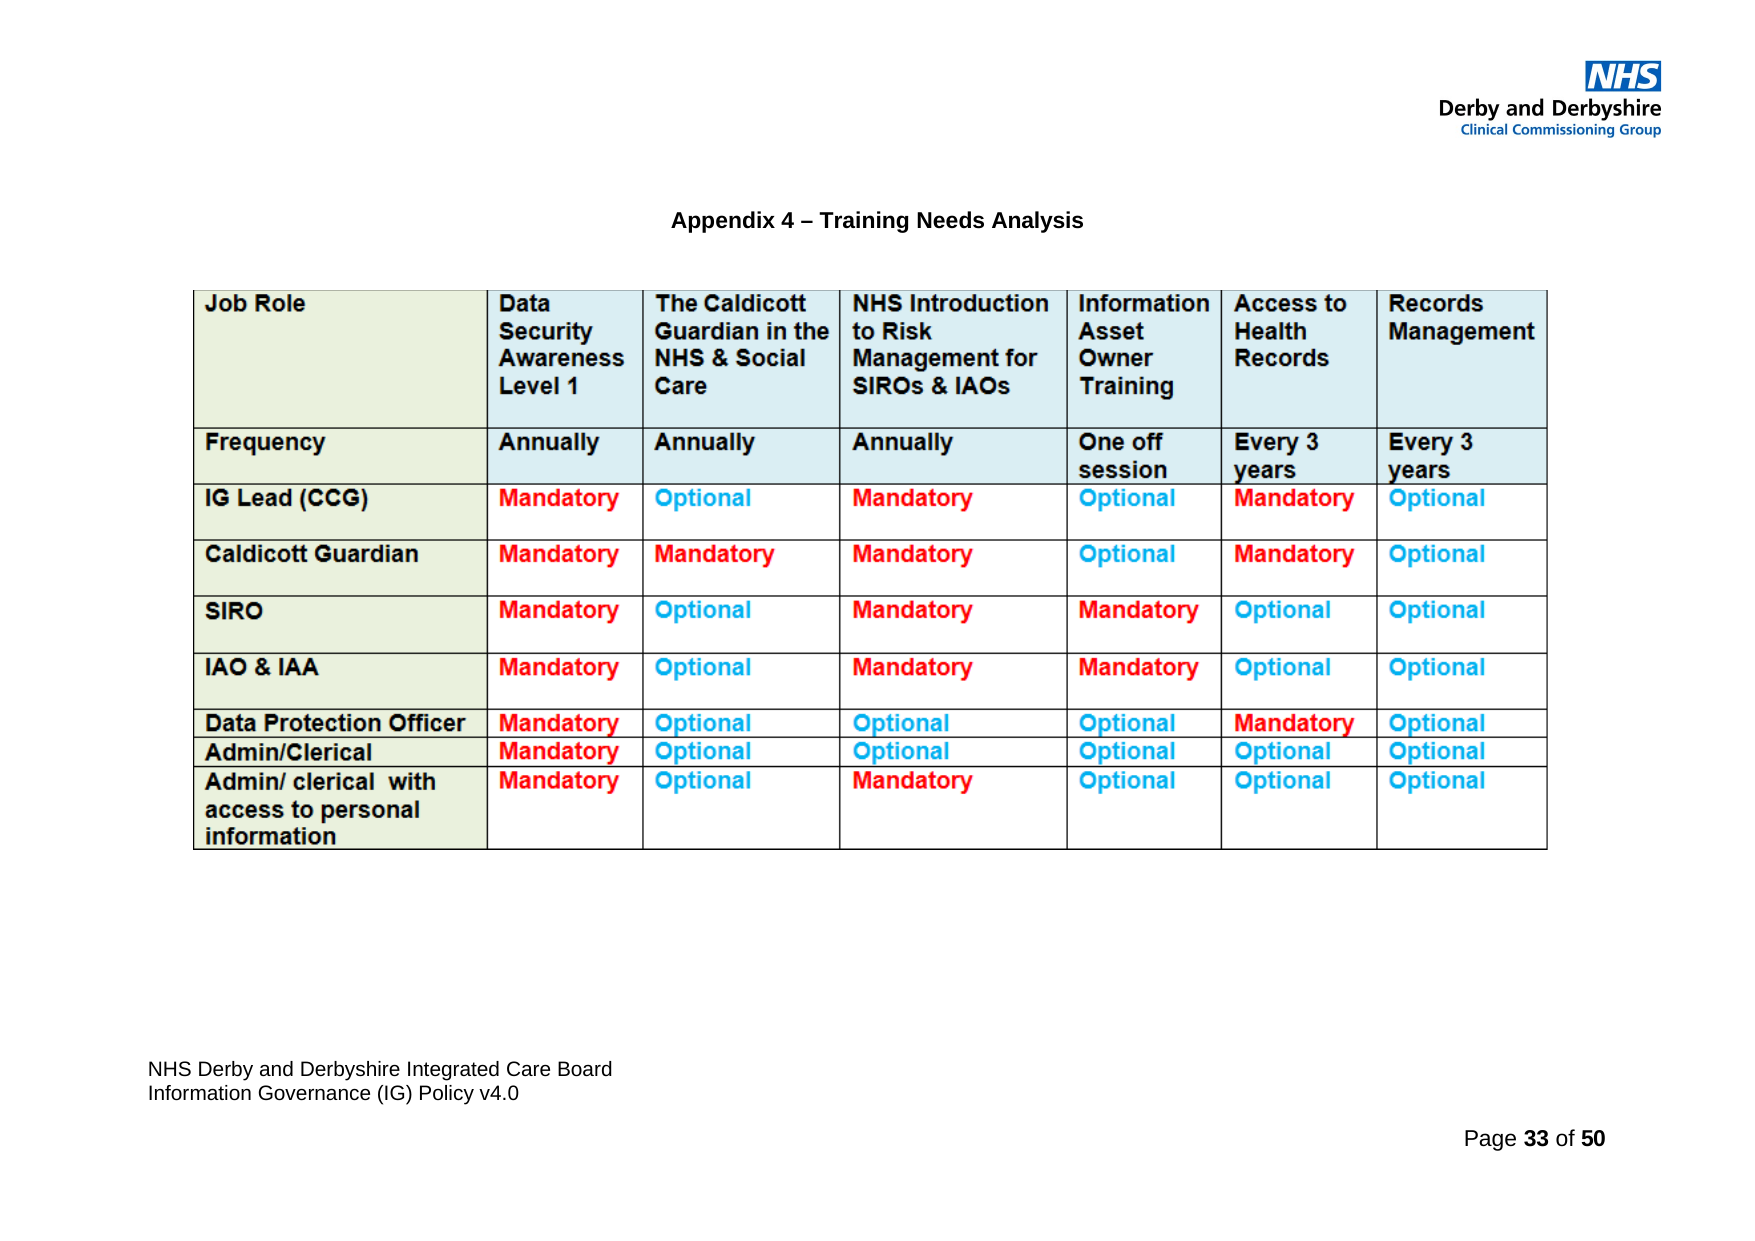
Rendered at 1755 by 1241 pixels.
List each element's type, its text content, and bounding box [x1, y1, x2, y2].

subtitle Appendix 4 – Training Needs Analysis [669, 207, 1085, 233]
